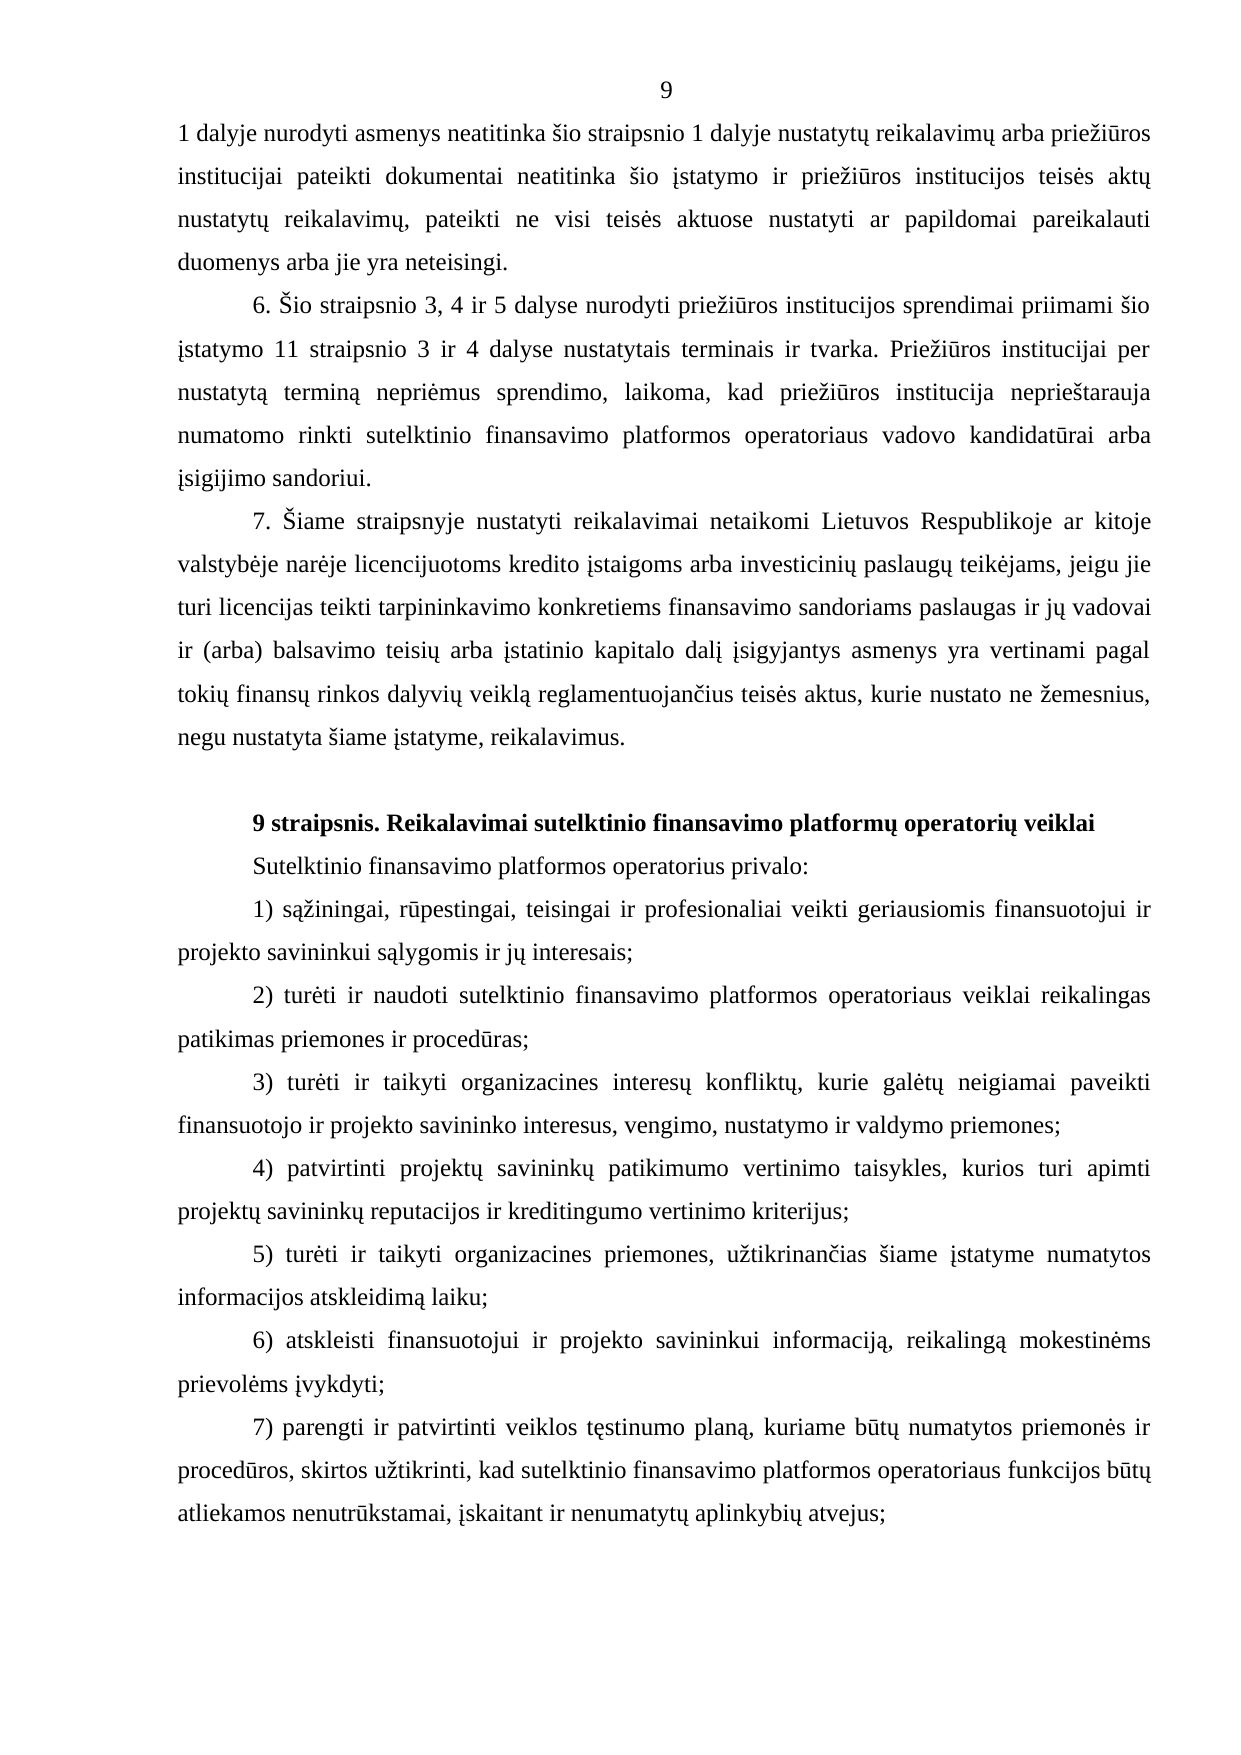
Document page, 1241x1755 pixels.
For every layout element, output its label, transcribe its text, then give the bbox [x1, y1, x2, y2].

text 7) parengti ir patvirtinti veiklos tęstinumo planą, kuriame būtų numatytos priemonės ir procedūros, skirtos užtikrinti, kad sutelktinio finansavimo platformos operatoriaus funkcijos būtų atliekamos nenutrūkstamai, įskaitant ir nenumatytų aplinkybių atvejus; [177, 1412, 1152, 1527]
text 3) turėti ir taikyti organizacines interesų konfliktų, kurie galėtų neigiamai paveikti finansuotojo ir projekto savininko interesus, vengimo, nustatymo ir valdymo priemones; [177, 1067, 1152, 1139]
text 7. Šiame straipsnyje nustatyti reikalavimai netaikomi Lietuvos Respublikoje ar kitoje valstybėje narėje licencijuotoms kredito įstaigoms arba investicinių paslaugų teikėjams, jeigu jie turi licencijas teikti tarpininkavimo konkretiems finansavimo sandoriams paslaugas ir jų vadovai ir (arba) balsavimo teisių arba įstatinio kapitalo dalį įsigyjantys asmenys yra vertinami pagal tokių finansų rinkos dalyvių veiklą reglamentuojančius teisės aktus, kurie nustato ne žemesnius, negu nustatyta šiame įstatyme, reikalavimus. [177, 506, 1152, 751]
text Sutelktinio finansavimo platformos operatorius privalo: [177, 851, 1152, 880]
text 9 straipsnis. Reikalavimai sutelktinio finansavimo platformų operatorių veiklai [177, 808, 1152, 837]
text 4) patvirtinti projektų savininkų patikimumo vertinimo taisykles, kurios turi apimti projektų savininkų reputacijos ir kreditingumo vertinimo kriterijus; [177, 1153, 1152, 1225]
text 1) sąžiningai, rūpestingai, teisingai ir profesionaliai veikti geriausiomis finansuotojui ir projekto savininkui sąlygomis ir jų interesais; [177, 894, 1152, 966]
text 6) atskleisti finansuotojui ir projekto savininkui informaciją, reikalingą mokestinėms prievolėms įvykdyti; [177, 1326, 1152, 1397]
text 1 dalyje nurodyti asmenys neatitinka šio straipsnio 1 dalyje nustatytų reikalavimų arba priežiūros institucijai pateikti dokumentai neatitinka šio įstatymo ir priežiūros institucijos teisės aktų nustatytų reikalavimų, pateikti ne visi teisės aktuose nustatyti ar papildomai pareikalauti duomenys arba jie yra neteisingi. [177, 118, 1152, 276]
text 6. Šio straipsnio 3, 4 ir 5 dalyse nurodyti priežiūros institucijos sprendimai priimami šio įstatymo 11 straipsnio 3 ir 4 dalyse nustatytais terminais ir tvarka. Priežiūros institucijai per nustatytą terminą nepriėmus sprendimo, laikoma, kad priežiūros institucija neprieštarauja numatomo rinkti sutelktinio finansavimo platformos operatoriaus vadovo kandidatūrai arba įsigijimo sandoriui. [177, 291, 1152, 492]
text 5) turėti ir taikyti organizacines priemones, užtikrinančias šiame įstatyme numatytos informacijos atskleidimą laiku; [177, 1239, 1152, 1311]
text 2) turėti ir naudoti sutelktinio finansavimo platformos operatoriaus veiklai reikalingas patikimas priemones ir procedūras; [177, 981, 1152, 1052]
